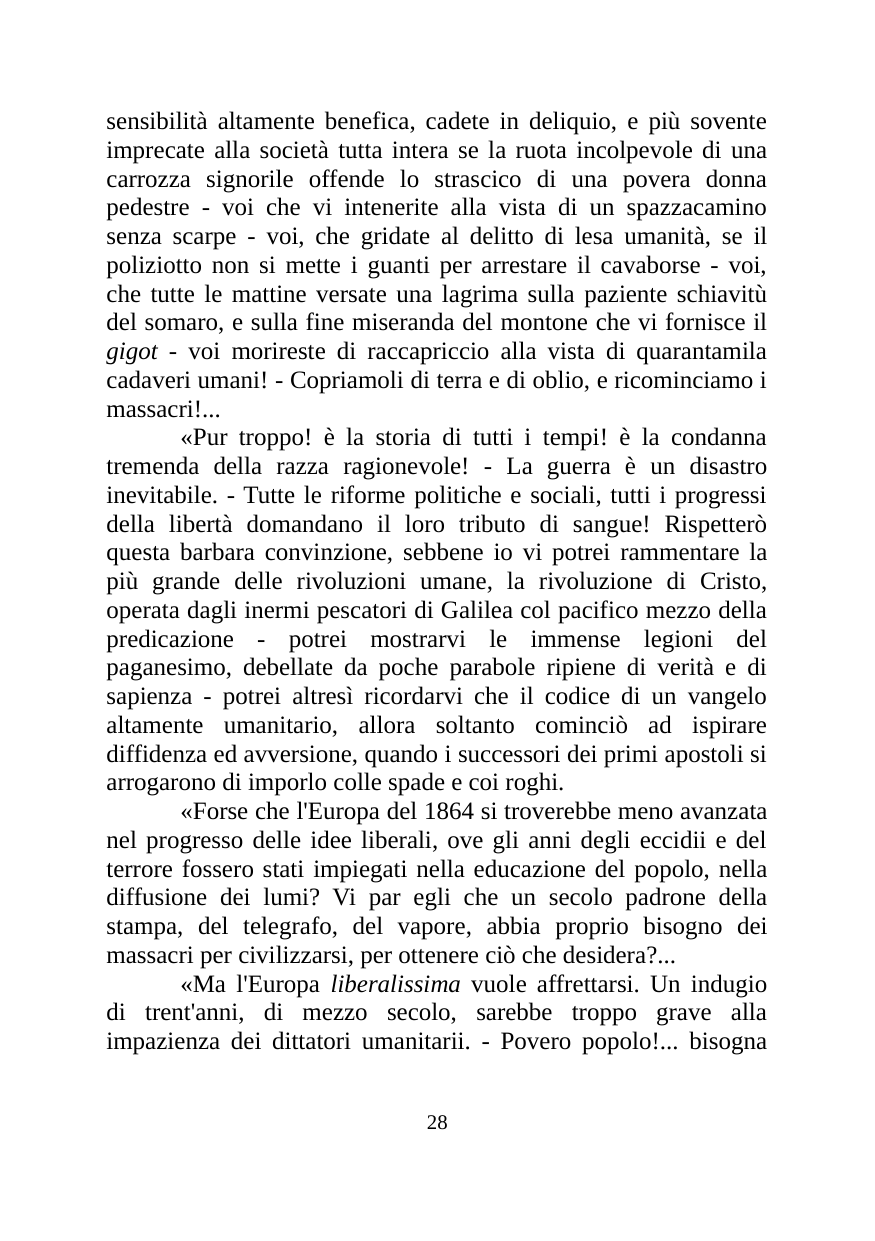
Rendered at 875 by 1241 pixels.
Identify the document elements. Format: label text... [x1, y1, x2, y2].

text «Pur troppo! è la storia di tutti i tempi! è la condanna tremenda della razza ragionevole! - La guerra è un disastro inevitabile. - Tutte le riforme politiche e sociali, tutti i progressi della libertà domandano il loro tributo di sangue! Rispetterò questa barbara convinzione, sebbene io vi potrei rammentare la più grande delle rivoluzioni umane, la rivoluzione di Cristo, operata dagli inermi pescatori di Galilea col pacifico mezzo della predicazione - potrei mostrarvi le immense legioni del paganesimo, debellate da poche parabole ripiene di verità e di sapienza - potrei altresì ricordarvi che il codice di un vangelo altamente umanitario, allora soltanto cominciò ad ispirare diffidenza ed avversione, quando i successori dei primi apostoli si arrogarono di imporlo colle spade e coi roghi. [106, 422, 768, 796]
text «Forse che l'Europa del 1864 si troverebbe meno avanzata nel progresso delle idee liberali, ove gli anni degli eccidii e del terrore fossero stati impiegati nella educazione del popolo, nella diffusione dei lumi? Vi par egli che un secolo padrone della stampa, del telegrafo, del vapore, abbia proprio bisogno dei massacri per civilizzarsi, per ottenere ciò che desidera?... [106, 796, 768, 969]
text «Ma l'Europa liberalissima vuole affrettarsi. Un indugio di trent'anni, di mezzo secolo, sarebbe troppo grave alla impazienza dei dittatori umanitarii. - Povero popolo!... bisogna [106, 969, 768, 1055]
text sensibilità altamente benefica, cadete in deliquio, e più sovente imprecate alla società tutta intera se la ruota incolpevole di una carrozza signorile offende lo strascico di una povera donna pedestre - voi che vi intenerite alla vista di un spazzacamino senza scarpe - voi, che gridate al delitto di lesa umanità, se il poliziotto non si mette i guanti per arrestare il cavaborse - voi, che tutte le mattine versate una lagrima sulla paziente schiavitù del somaro, e sulla fine miseranda del montone che vi fornisce il gigot - voi morireste di raccapriccio alla vista di quarantamila cadaveri umani! - Copriamoli di terra e di oblio, e ricominciamo i massacri!... [106, 106, 768, 422]
